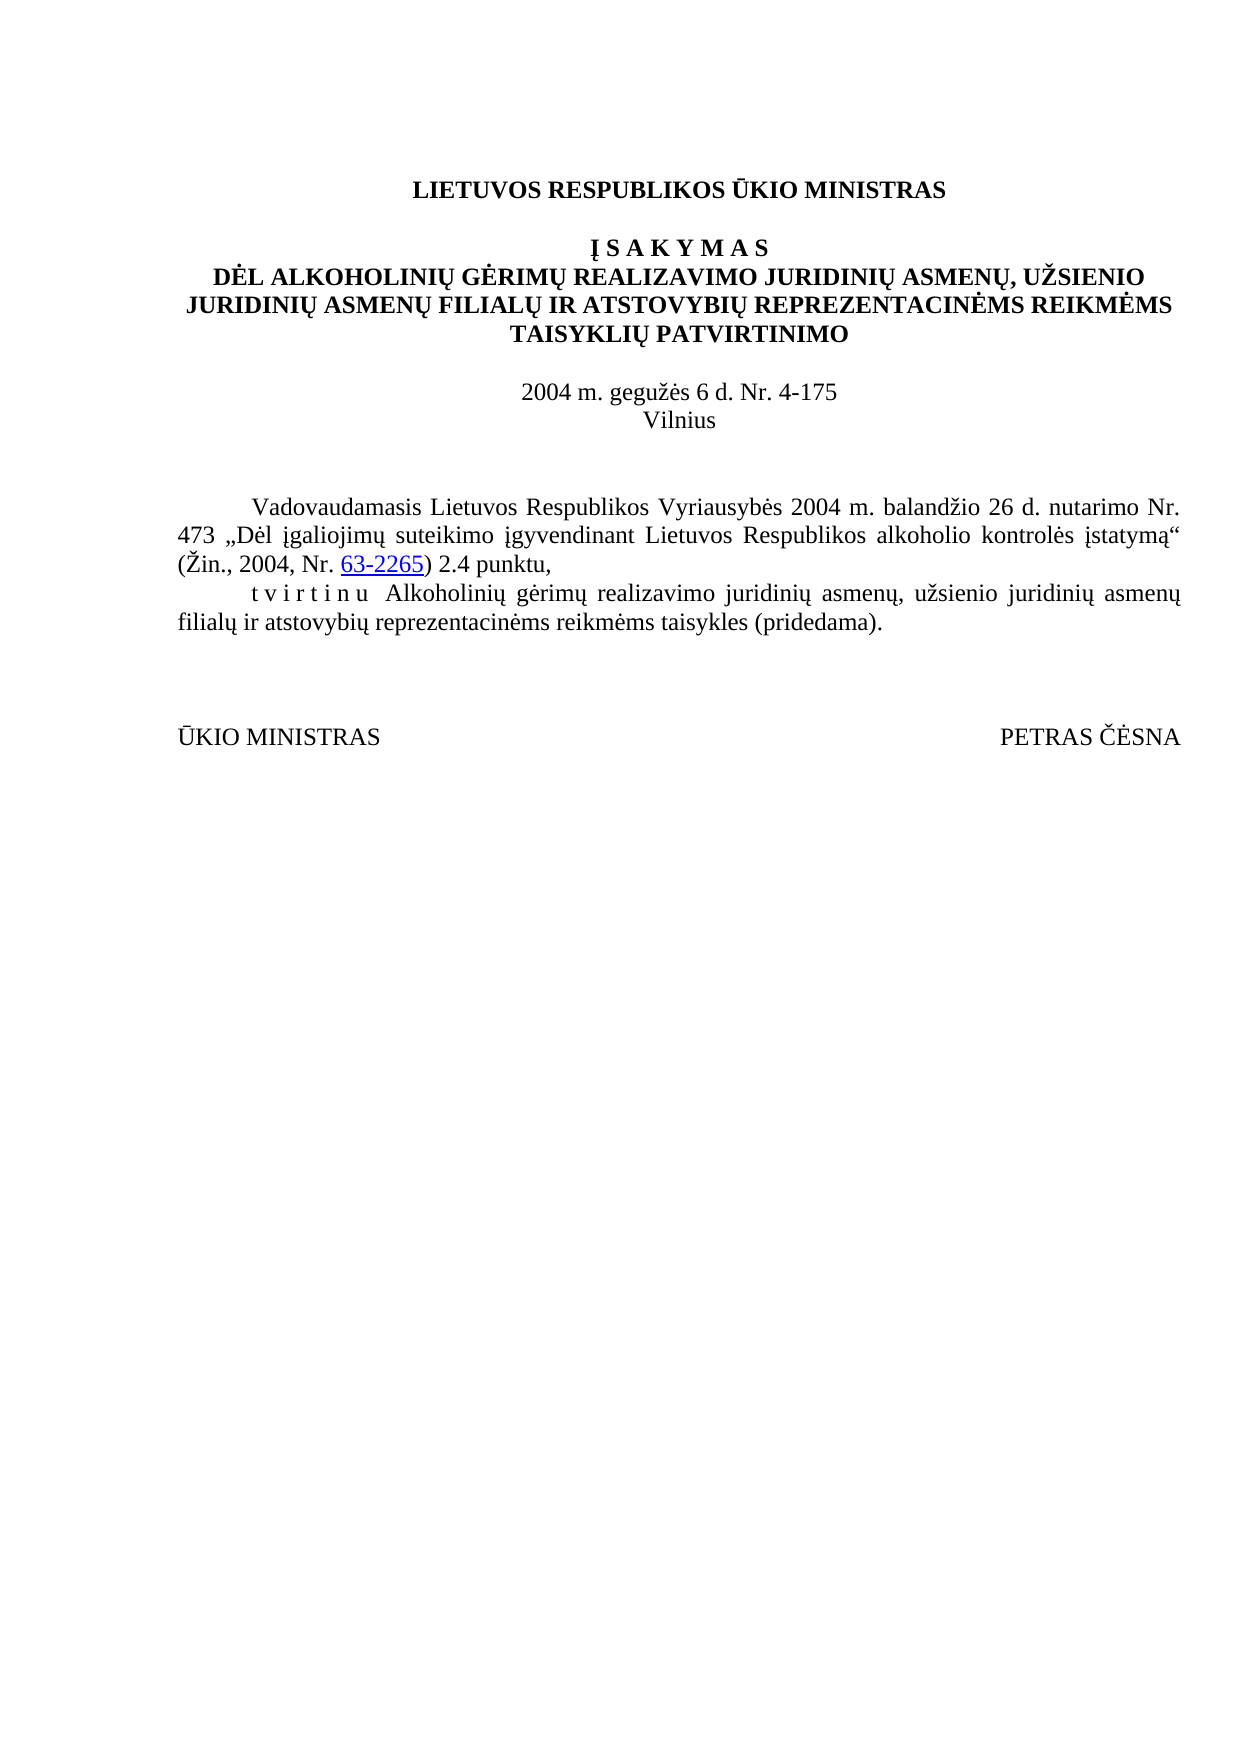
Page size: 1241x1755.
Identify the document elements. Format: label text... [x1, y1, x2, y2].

text LIETUVOS RESPUBLIKOS ŪKIO MINISTRAS [177, 176, 1181, 204]
text Vadovaudamasis Lietuvos Respublikos Vyriausybės 2004 m. balandžio 26 d. nutarimo Nr. 473 „Dėl įgaliojimų suteikimo įgyvendinant Lietuvos Respublikos alkoholio kontrolės įstatymą“ (Žin., 2004, Nr. 63-2265) 2.4 punktu, [177, 492, 1181, 578]
text Vilnius [177, 406, 1181, 434]
text Ūkio ministras Petras Čėsna [177, 722, 1181, 751]
text Į S A K Y M A S [177, 233, 1181, 262]
text DĖL ALKOHOLINIŲ GĖRIMŲ REALIZAVIMO JURIDINIŲ ASMENŲ, UŽSIENIO JURIDINIŲ ASMENŲ FILIALŲ IR ATSTOVYBIŲ REPREZENTACINĖMS REIKMĖMS TAISYKLIŲ PATVIRTINIMO [177, 262, 1181, 348]
text 2004 m. gegužės 6 d. Nr. 4-175 [177, 377, 1181, 406]
text tvirtinu Alkoholinių gėrimų realizavimo juridinių asmenų, užsienio juridinių asmenų filialų ir atstovybių reprezentacinėms reikmėms taisykles (pridedama). [177, 578, 1181, 636]
